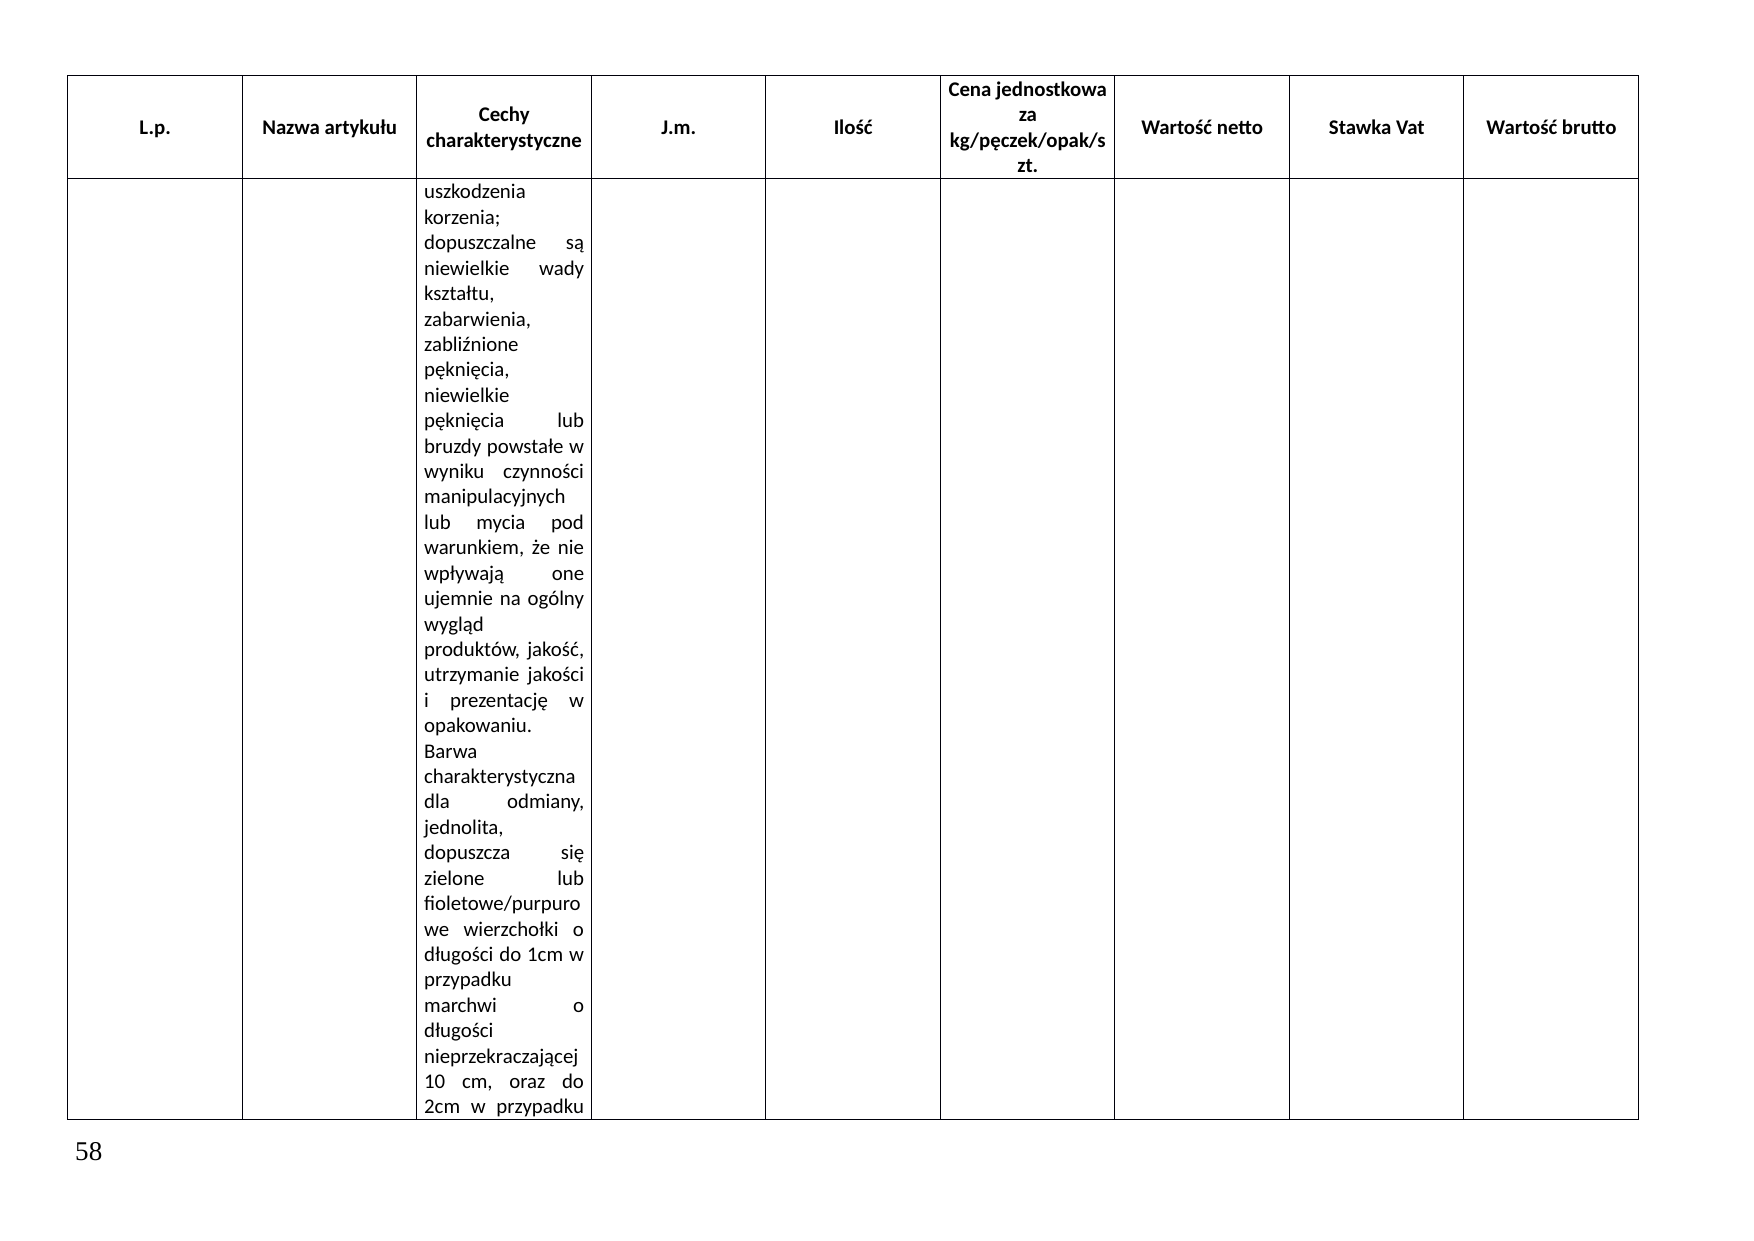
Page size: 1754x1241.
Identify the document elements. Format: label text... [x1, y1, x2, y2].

table_header Wartość netto [1115, 76, 1289, 178]
table_header Nazwa artykułu [243, 76, 416, 178]
table_cell [1464, 179, 1638, 1119]
table_cell uszkodzenia korzenia; dopuszczalne są niewielkie wady kształtu, zabarwienia, zabliźnione pęknięcia, niewielkie pęknięcia lub bruzdy powstałe w wyniku czynności manipulacyjnych lub mycia pod warunkiem, że nie wpływają one ujemnie na ogólny wygląd produktów, jakość, utrzymanie jakości i prezentację w opakowaniu. Barwa charakterystyczna dla odmiany, jednolita, dopuszcza się zielone lub fioletowe/purpurowe wierzchołki o długości do 1cm w przypadku marchwi o długości nieprzekraczającej 10 cm, oraz do 2cm w przypadku [417, 179, 591, 1119]
table_cell [766, 179, 940, 1119]
table_header Wartość brutto [1464, 76, 1638, 178]
table_cell [1115, 179, 1289, 1119]
table_header J.m. [592, 76, 765, 178]
table_cell [68, 179, 242, 1119]
table_cell [243, 179, 416, 1119]
table_header Ilość [766, 76, 940, 178]
table_cell [592, 179, 765, 1119]
table_header L.p. [68, 76, 242, 178]
table_cell [941, 179, 1114, 1119]
table_cell [1290, 179, 1463, 1119]
table_header Cechy charakterystyczne [417, 76, 591, 178]
table_header Stawka Vat [1290, 76, 1463, 178]
table_header Cena jednostkowa za kg/pęczek/opak/szt. [941, 76, 1114, 178]
